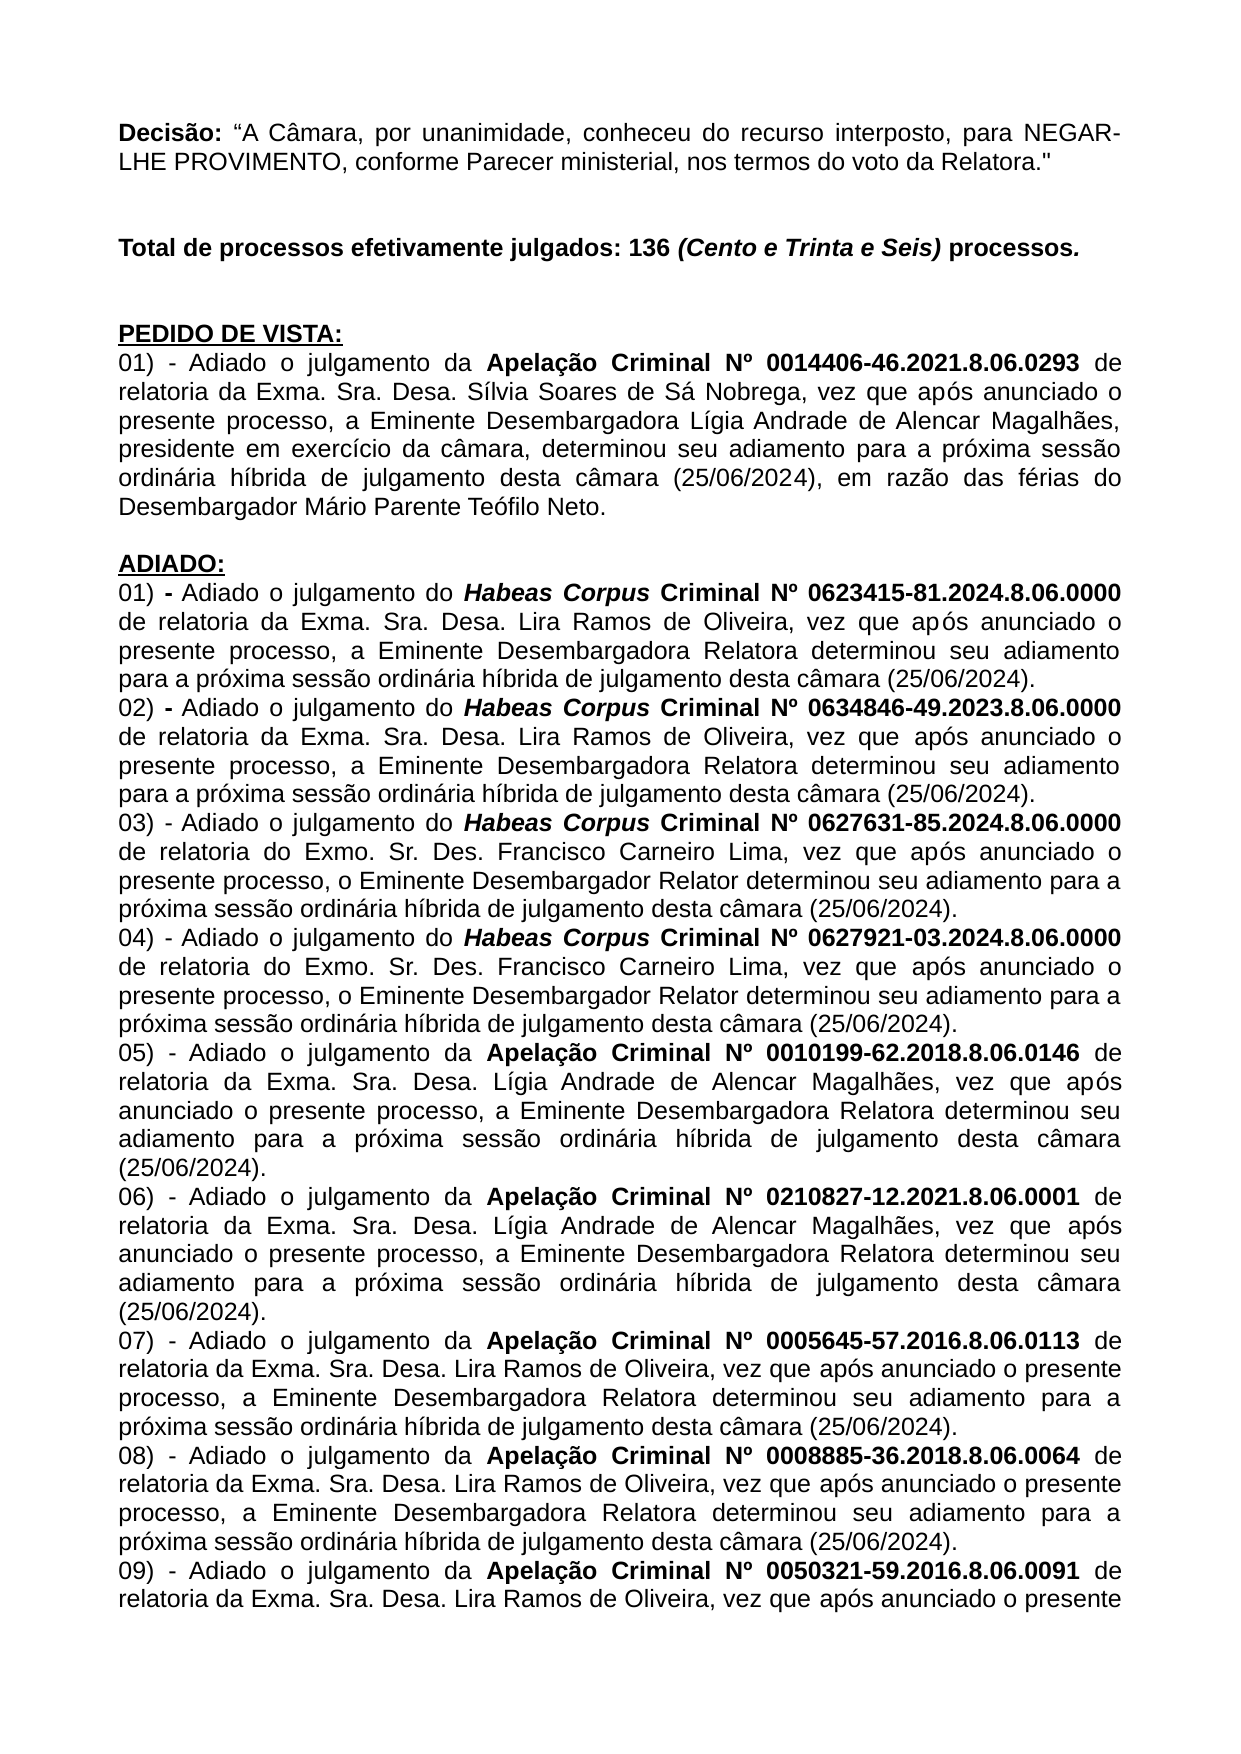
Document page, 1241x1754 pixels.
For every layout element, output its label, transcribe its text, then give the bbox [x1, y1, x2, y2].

text 08) - Adiado o julgamento da Apelação Criminal Nº 0008885-36.2018.8.06.0064 de relatoria da Exma. Sra. Desa. Lira Ramos de Oliveira, vez que após anunciado o presente processo, a Eminente Desembargadora Relatora determinou seu adiamento para a próxima sessão ordinária híbrida de julgamento desta câmara (25/06/2024). [118, 1441, 1122, 1556]
text 09) - Adiado o julgamento da Apelação Criminal Nº 0050321-59.2016.8.06.0091 de relatoria da Exma. Sra. Desa. Lira Ramos de Oliveira, vez que após anunciado o presente [118, 1556, 1122, 1613]
text Total de processos efetivamente julgados: 136 (Cento e Trinta e Seis) processos. [118, 233, 1122, 262]
text 01) - Adiado o julgamento do Habeas Corpus Criminal Nº 0623415-81.2024.8.06.0000 de relatoria da Exma. Sra. Desa. Lira Ramos de Oliveira, vez que após anunciado o presente processo, a Eminente Desembargadora Relatora determinou seu adiamento para a próxima sessão ordinária híbrida de julgamento desta câmara (25/06/2024). [118, 578, 1122, 693]
text 06) - Adiado o julgamento da Apelação Criminal Nº 0210827-12.2021.8.06.0001 de relatoria da Exma. Sra. Desa. Lígia Andrade de Alencar Magalhães, vez que após anunciado o presente processo, a Eminente Desembargadora Relatora determinou seu adiamento para a próxima sessão ordinária híbrida de julgamento desta câmara (25/06/2024). [118, 1182, 1122, 1326]
text 01) - Adiado o julgamento da Apelação Criminal Nº 0014406-46.2021.8.06.0293 de relatoria da Exma. Sra. Desa. Sílvia Soares de Sá Nobrega, vez que após anunciado o presente processo, a Eminente Desembargadora Lígia Andrade de Alencar Magalhães, presidente em exercício da câmara, determinou seu adiamento para a próxima sessão ordinária híbrida de julgamento desta câmara (25/06/2024), em razão das férias do Desembargador Mário Parente Teófilo Neto. [118, 348, 1122, 521]
text Decisão: “A Câmara, por unanimidade, conheceu do recurso interposto, para NEGAR-LHE PROVIMENTO, conforme Parecer ministerial, nos termos do voto da Relatora." [118, 118, 1122, 176]
text 03) - Adiado o julgamento do Habeas Corpus Criminal Nº 0627631-85.2024.8.06.0000 de relatoria do Exmo. Sr. Des. Francisco Carneiro Lima, vez que após anunciado o presente processo, o Eminente Desembargador Relator determinou seu adiamento para a próxima sessão ordinária híbrida de julgamento desta câmara (25/06/2024). [118, 808, 1122, 923]
text ADIADO: [118, 549, 1122, 578]
text 05) - Adiado o julgamento da Apelação Criminal Nº 0010199-62.2018.8.06.0146 de relatoria da Exma. Sra. Desa. Lígia Andrade de Alencar Magalhães, vez que após anunciado o presente processo, a Eminente Desembargadora Relatora determinou seu adiamento para a próxima sessão ordinária híbrida de julgamento desta câmara (25/06/2024). [118, 1038, 1122, 1182]
text PEDIDO DE VISTA: [118, 319, 1122, 348]
text 04) - Adiado o julgamento do Habeas Corpus Criminal Nº 0627921-03.2024.8.06.0000 de relatoria do Exmo. Sr. Des. Francisco Carneiro Lima, vez que após anunciado o presente processo, o Eminente Desembargador Relator determinou seu adiamento para a próxima sessão ordinária híbrida de julgamento desta câmara (25/06/2024). [118, 923, 1122, 1038]
text 07) - Adiado o julgamento da Apelação Criminal Nº 0005645-57.2016.8.06.0113 de relatoria da Exma. Sra. Desa. Lira Ramos de Oliveira, vez que após anunciado o presente processo, a Eminente Desembargadora Relatora determinou seu adiamento para a próxima sessão ordinária híbrida de julgamento desta câmara (25/06/2024). [118, 1326, 1122, 1441]
text 02) - Adiado o julgamento do Habeas Corpus Criminal Nº 0634846-49.2023.8.06.0000 de relatoria da Exma. Sra. Desa. Lira Ramos de Oliveira, vez que após anunciado o presente processo, a Eminente Desembargadora Relatora determinou seu adiamento para a próxima sessão ordinária híbrida de julgamento desta câmara (25/06/2024). [118, 693, 1122, 808]
